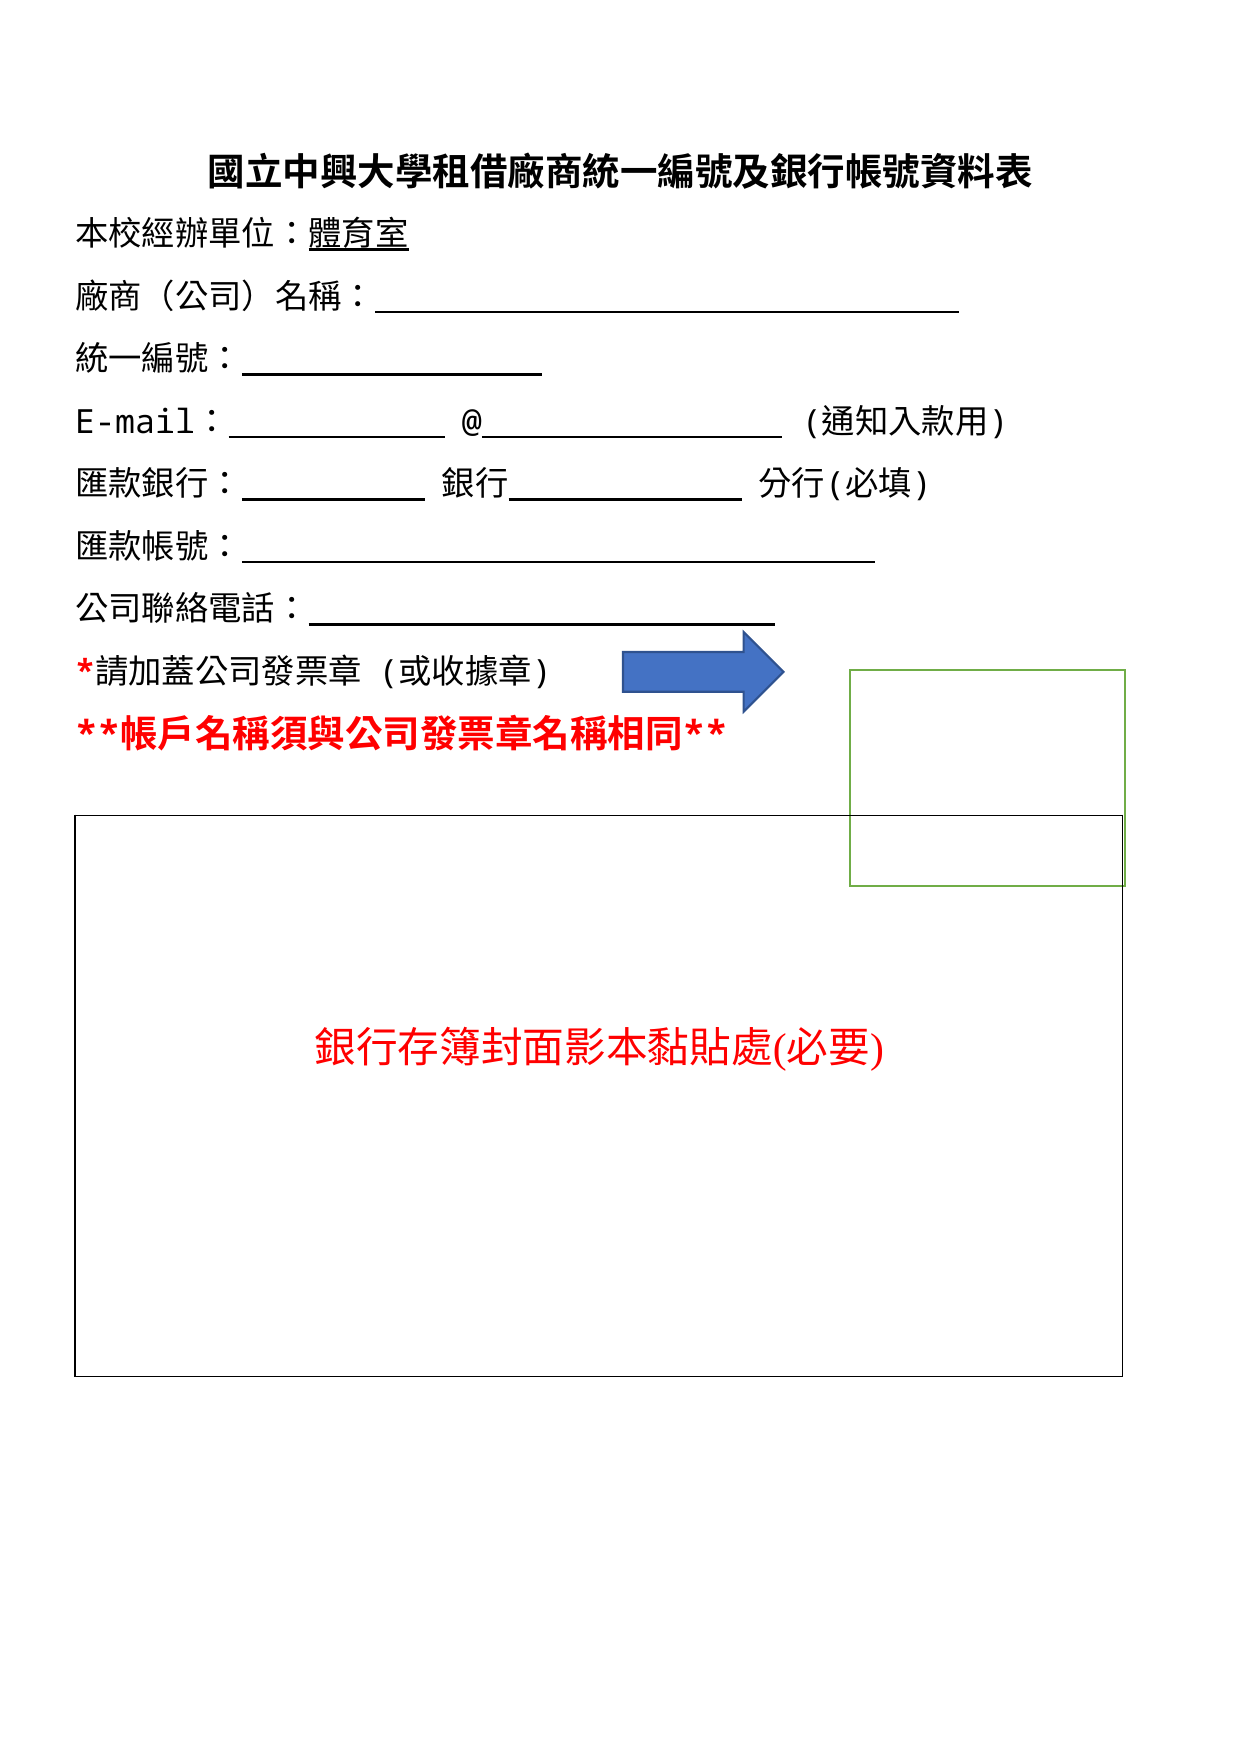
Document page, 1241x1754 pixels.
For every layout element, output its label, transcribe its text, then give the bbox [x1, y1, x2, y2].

text 本校經辦單位：體育室 廠商（公司）名稱： 統一編號： E-mail： @ (通知入款用) 匯款銀行： 銀行 分行(必填) 匯款帳號： 公司聯絡電話： [75, 189, 1165, 627]
table_header 銀行存簿封面影本黏貼處(必要) [76, 816, 1122, 1376]
text *請加蓋公司發票章 (或收據章) **帳戶名稱須與公司發票章名稱相同** [75, 627, 1165, 752]
text 國立中興大學租借廠商統一編號及銀行帳號資料表 [75, 127, 1165, 189]
